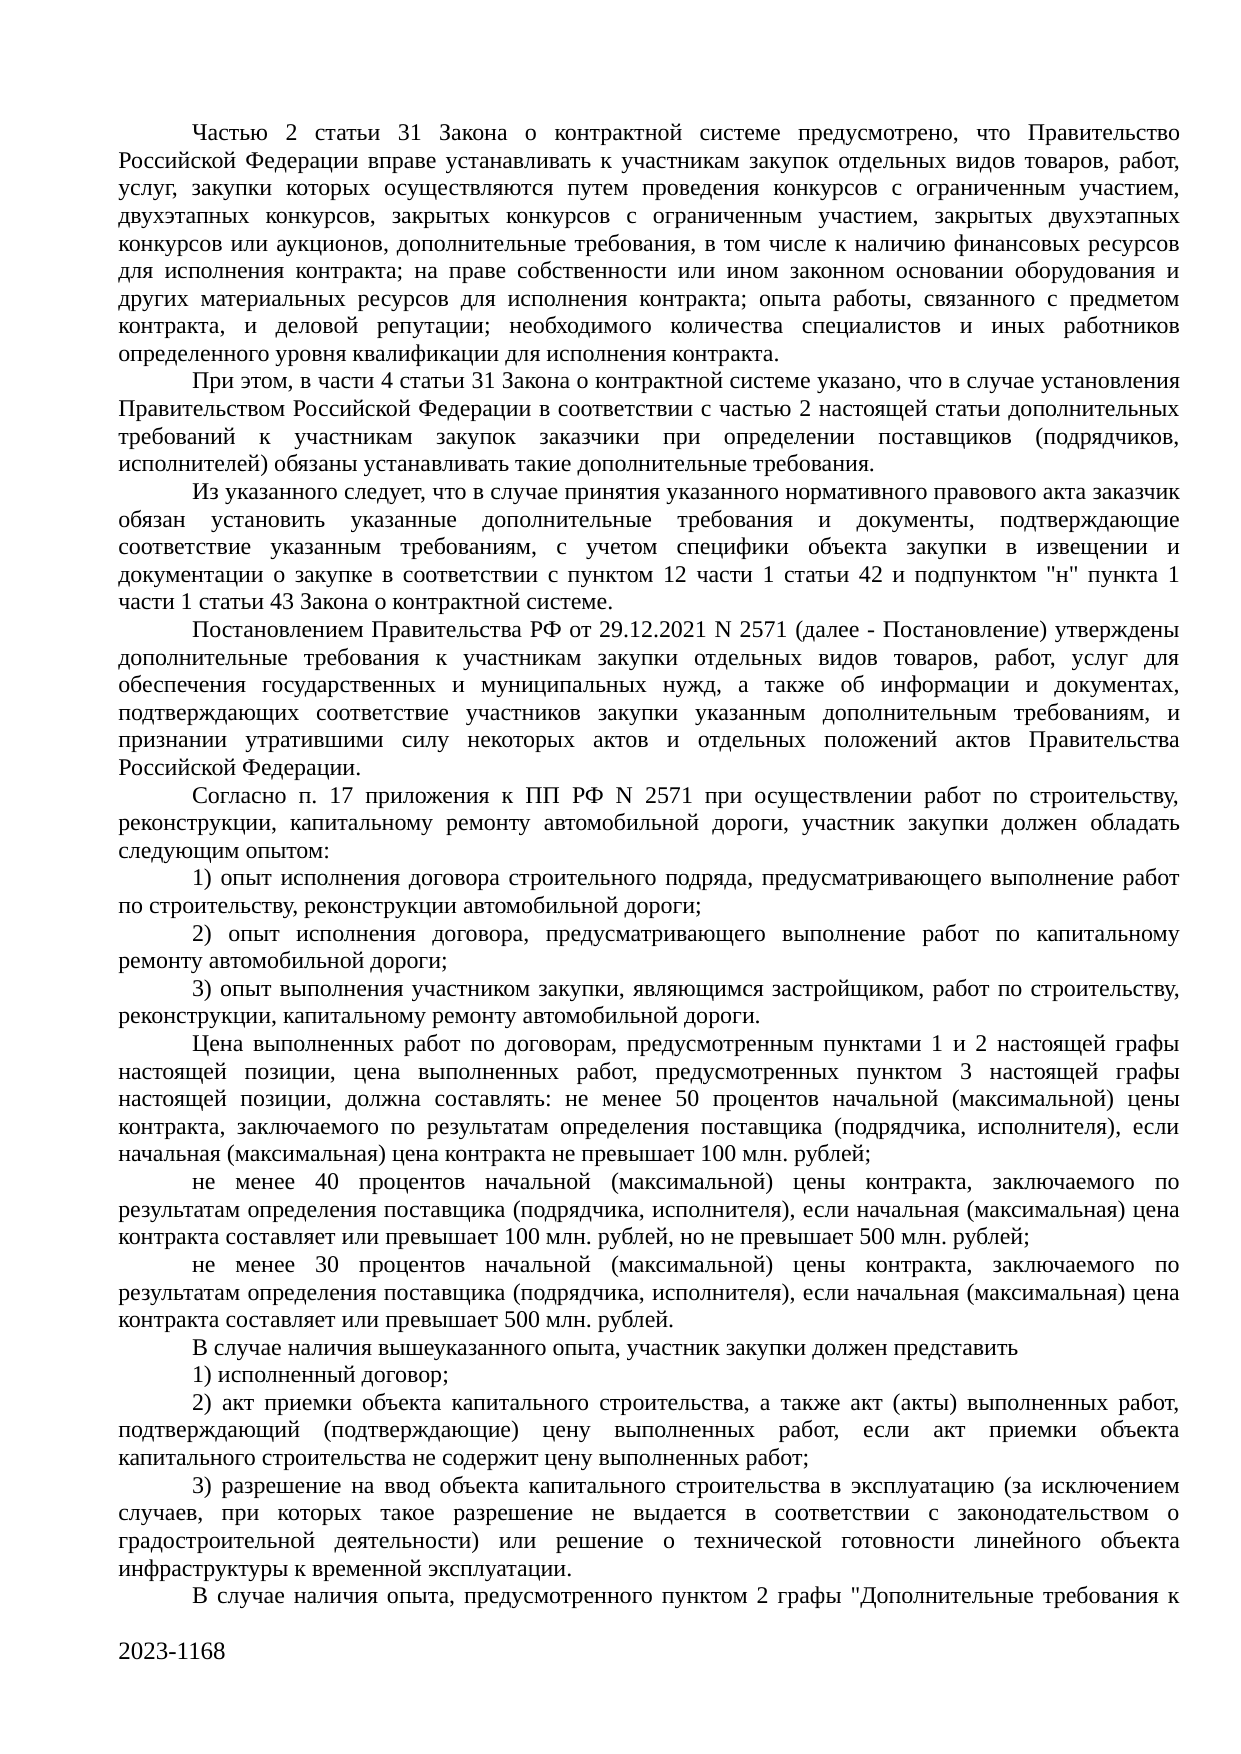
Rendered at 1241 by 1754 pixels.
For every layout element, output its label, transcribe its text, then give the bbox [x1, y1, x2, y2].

text Частью 2 статьи 31 Закона о контрактной системе предусмотрено, что Правительство Российской Федерации вправе устанавливать к участникам закупок отдельных видов товаров, работ, услуг, закупки которых осуществляются путем проведения конкурсов с ограниченным участием, двухэтапных конкурсов, закрытых конкурсов с ограниченным участием, закрытых двухэтапных конкурсов или аукционов, дополнительные требования, в том числе к наличию финансовых ресурсов для исполнения контракта; на праве собственности или ином законном основании оборудования и других материальных ресурсов для исполнения контракта; опыта работы, связанного с предметом контракта, и деловой репутации; необходимого количества специалистов и иных работников определенного уровня квалификации для исполнения контракта. [118, 118, 1181, 367]
text не менее 40 процентов начальной (максимальной) цены контракта, заключаемого по результатам определения поставщика (подрядчика, исполнителя), если начальная (максимальная) цена контракта составляет или превышает 100 млн. рублей, но не превышает 500 млн. рублей; [118, 1167, 1181, 1250]
text Постановлением Правительства РФ от 29.12.2021 N 2571 (далее - Постановление) утверждены дополнительные требования к участникам закупки отдельных видов товаров, работ, услуг для обеспечения государственных и муниципальных нужд, а также об информации и документах, подтверждающих соответствие участников закупки указанным дополнительным требованиям, и признании утратившими силу некоторых актов и отдельных положений актов Правительства Российской Федерации. [118, 615, 1181, 781]
text В случае наличия опыта, предусмотренного пунктом 2 графы "Дополнительные требования к [118, 1581, 1181, 1609]
text Согласно п. 17 приложения к ПП РФ N 2571 при осуществлении работ по строительству, реконструкции, капитальному ремонту автомобильной дороги, участник закупки должен обладать следующим опытом: [118, 781, 1181, 863]
text 1) исполненный договор; [118, 1360, 1181, 1388]
text не менее 30 процентов начальной (максимальной) цены контракта, заключаемого по результатам определения поставщика (подрядчика, исполнителя), если начальная (максимальная) цена контракта составляет или превышает 500 млн. рублей. [118, 1250, 1181, 1333]
text 1) опыт исполнения договора строительного подряда, предусматривающего выполнение работ по строительству, реконструкции автомобильной дороги; [118, 863, 1181, 919]
text В случае наличия вышеуказанного опыта, участник закупки должен представить [118, 1333, 1181, 1360]
text 2) опыт исполнения договора, предусматривающего выполнение работ по капитальному ремонту автомобильной дороги; [118, 919, 1181, 974]
text При этом, в части 4 статьи 31 Закона о контрактной системе указано, что в случае установления Правительством Российской Федерации в соответствии с частью 2 настоящей статьи дополнительных требований к участникам закупок заказчики при определении поставщиков (подрядчиков, исполнителей) обязаны устанавливать такие дополнительные требования. [118, 367, 1181, 477]
text 2) акт приемки объекта капитального строительства, а также акт (акты) выполненных работ, подтверждающий (подтверждающие) цену выполненных работ, если акт приемки объекта капитального строительства не содержит цену выполненных работ; [118, 1388, 1181, 1471]
text 3) разрешение на ввод объекта капитального строительства в эксплуатацию (за исключением случаев, при которых такое разрешение не выдается в соответствии с законодательством о градостроительной деятельности) или решение о технической готовности линейного объекта инфраструктуры к временной эксплуатации. [118, 1471, 1181, 1581]
text Цена выполненных работ по договорам, предусмотренным пунктами 1 и 2 настоящей графы настоящей позиции, цена выполненных работ, предусмотренных пунктом 3 настоящей графы настоящей позиции, должна составлять: не менее 50 процентов начальной (максимальной) цены контракта, заключаемого по результатам определения поставщика (подрядчика, исполнителя), если начальная (максимальная) цена контракта не превышает 100 млн. рублей; [118, 1029, 1181, 1167]
text Из указанного следует, что в случае принятия указанного нормативного правового акта заказчик обязан установить указанные дополнительные требования и документы, подтверждающие соответствие указанным требованиям, с учетом специфики объекта закупки в извещении и документации о закупке в соответствии с пунктом 12 части 1 статьи 42 и подпунктом "н" пункта 1 части 1 статьи 43 Закона о контрактной системе. [118, 477, 1181, 615]
text 3) опыт выполнения участником закупки, являющимся застройщиком, работ по строительству, реконструкции, капитальному ремонту автомобильной дороги. [118, 974, 1181, 1029]
